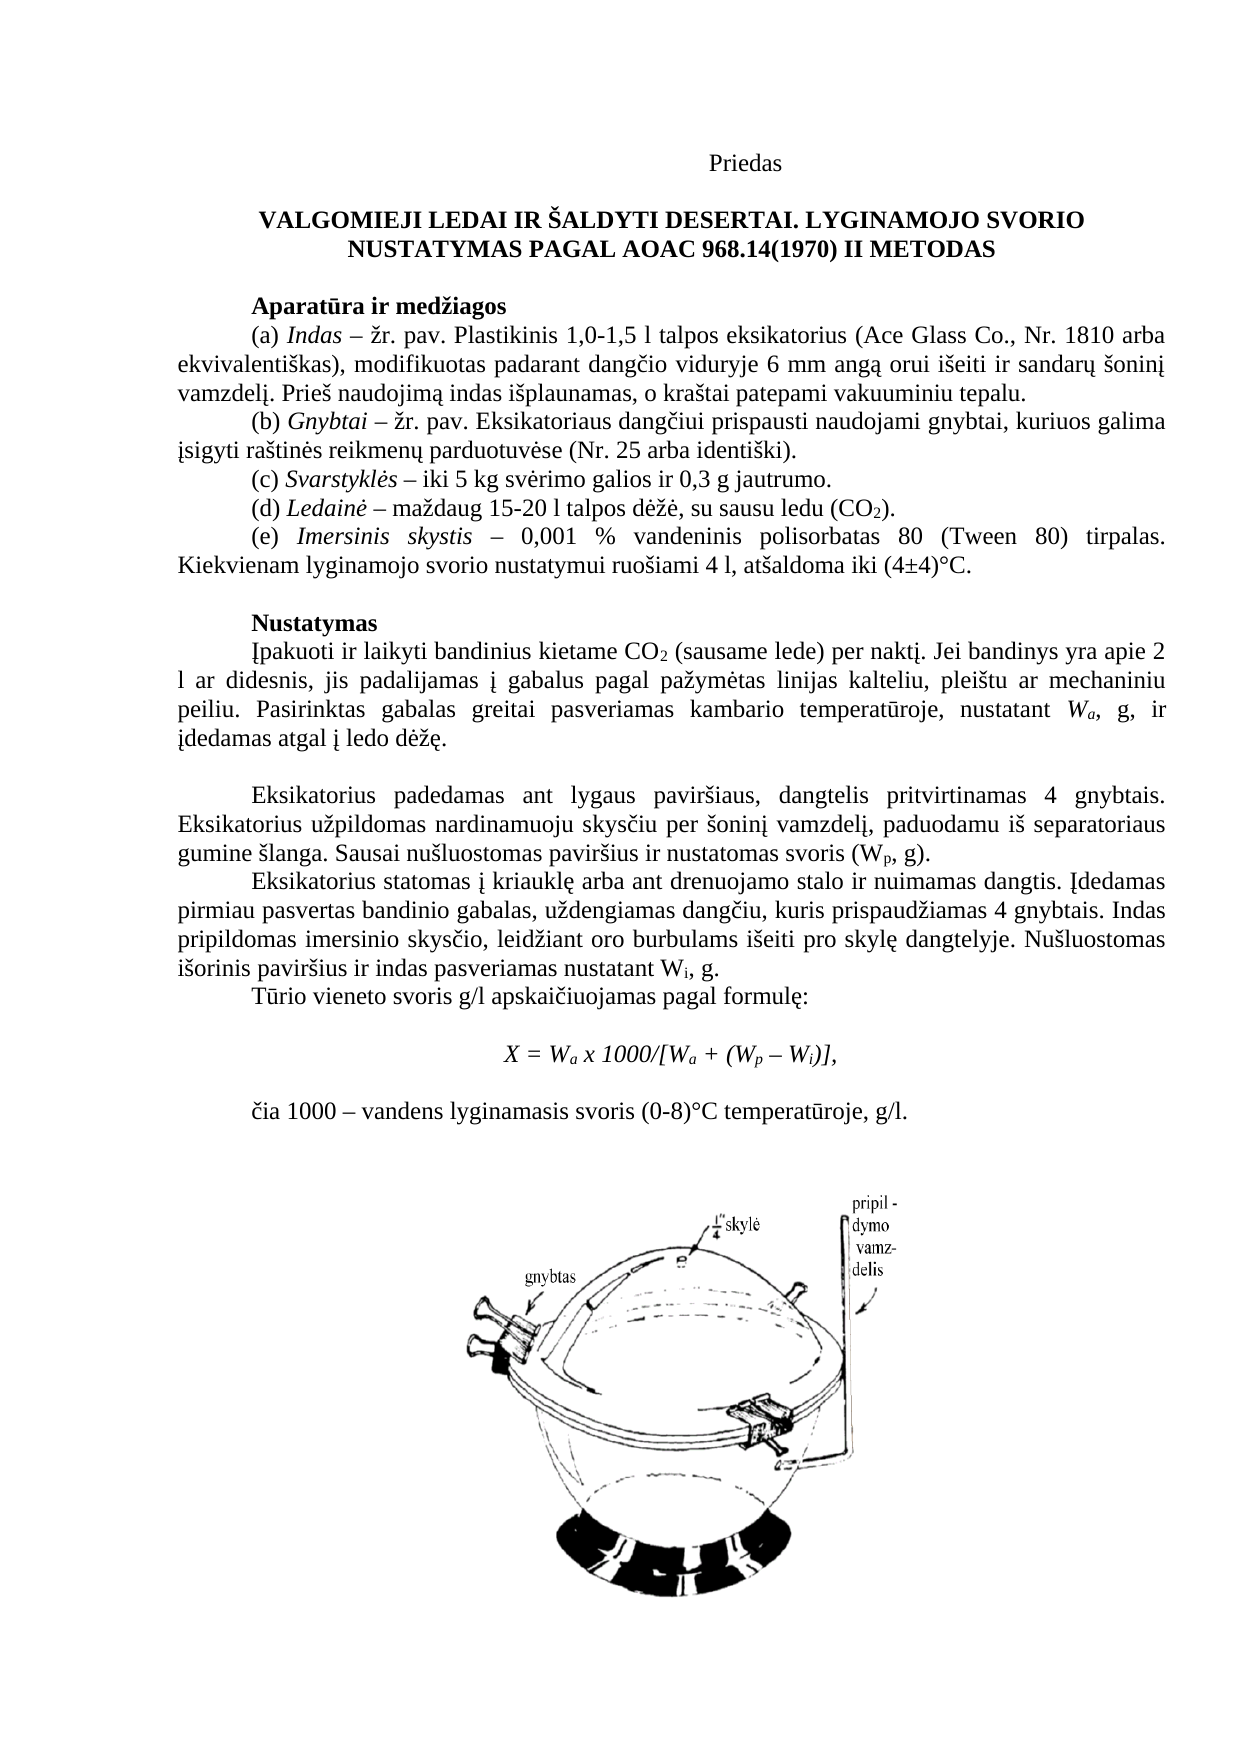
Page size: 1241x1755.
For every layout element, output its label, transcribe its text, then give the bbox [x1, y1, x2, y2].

text (e) Imersinis skystis – 0,001 % vandeninis polisorbatas 80 (Tween 80) tirpalas. Kiekvienam lyginamojo svorio nustatymui ruošiami 4 l, atšaldoma iki (4±4)°C. [177, 521, 1166, 579]
text (c) Svarstyklės – iki 5 kg svėrimo galios ir 0,3 g jautrumo. [177, 464, 1166, 493]
text X = Wa x 1000/[Wa + (Wp – Wi)], [177, 1039, 1166, 1068]
text čia 1000 – vandens lyginamasis svoris (0-8)°C temperatūroje, g/l. [177, 1096, 1166, 1125]
text (d) Ledainė – maždaug 15-20 l talpos dėžė, su sausu ledu (CO2). [177, 493, 1166, 521]
text Nustatymas [177, 608, 1166, 636]
text Įpakuoti ir laikyti bandinius kietame CO2 (sausame lede) per naktį. Jei bandinys yra apie 2 l ar didesnis, jis padalijamas į gabalus pagal pažymėtas linijas kalteliu, pleištu ar mechaniniu peiliu. Pasirinktas gabalas greitai pasveriamas kambario temperatūroje, nustatant Wa, g, ir įdedamas atgal į ledo dėžę. [177, 636, 1166, 751]
text Priedas [177, 148, 1166, 176]
text (b) Gnybtai – žr. pav. Eksikatoriaus dangčiui prispausti naudojami gnybtai, kuriuos galima įsigyti raštinės reikmenų parduotuvėse (Nr. 25 arba identiški). [177, 406, 1166, 464]
text Eksikatorius statomas į kriauklę arba ant drenuojamo stalo ir nuimamas dangtis. Įdedamas pirmiau pasvertas bandinio gabalas, uždengiamas dangčiu, kuris prispaudžiamas 4 gnybtais. Indas pripildomas imersinio skysčio, leidžiant oro burbulams išeiti pro skylę dangtelyje. Nušluostomas išorinis paviršius ir indas pasveriamas nustatant Wi, g. [177, 866, 1166, 981]
text (a) Indas – žr. pav. Plastikinis 1,0-1,5 l talpos eksikatorius (Ace Glass Co., Nr. 1810 arba ekvivalentiškas), modifikuotas padarant dangčio viduryje 6 mm angą orui išeiti ir sandarų šoninį vamzdelį. Prieš naudojimą indas išplaunamas, o kraštai patepami vakuuminiu tepalu. [177, 320, 1166, 406]
text Aparatūra ir medžiagos [177, 291, 1166, 320]
text Valgomieji ledai ir šaldyti desertai. Lyginamojo svorio nustatymas pagal AOAC 968.14(1970) II metodas [177, 205, 1166, 263]
text Tūrio vieneto svoris g/l apskaičiuojamas pagal formulę: [177, 981, 1166, 1010]
text Eksikatorius padedamas ant lygaus paviršiaus, dangtelis pritvirtinamas 4 gnybtais. Eksikatorius užpildomas nardinamuoju skysčiu per šoninį vamzdelį, paduodamu iš separatoriaus gumine šlanga. Sausai nušluostomas paviršius ir nustatomas svoris (Wp, g). [177, 780, 1166, 866]
